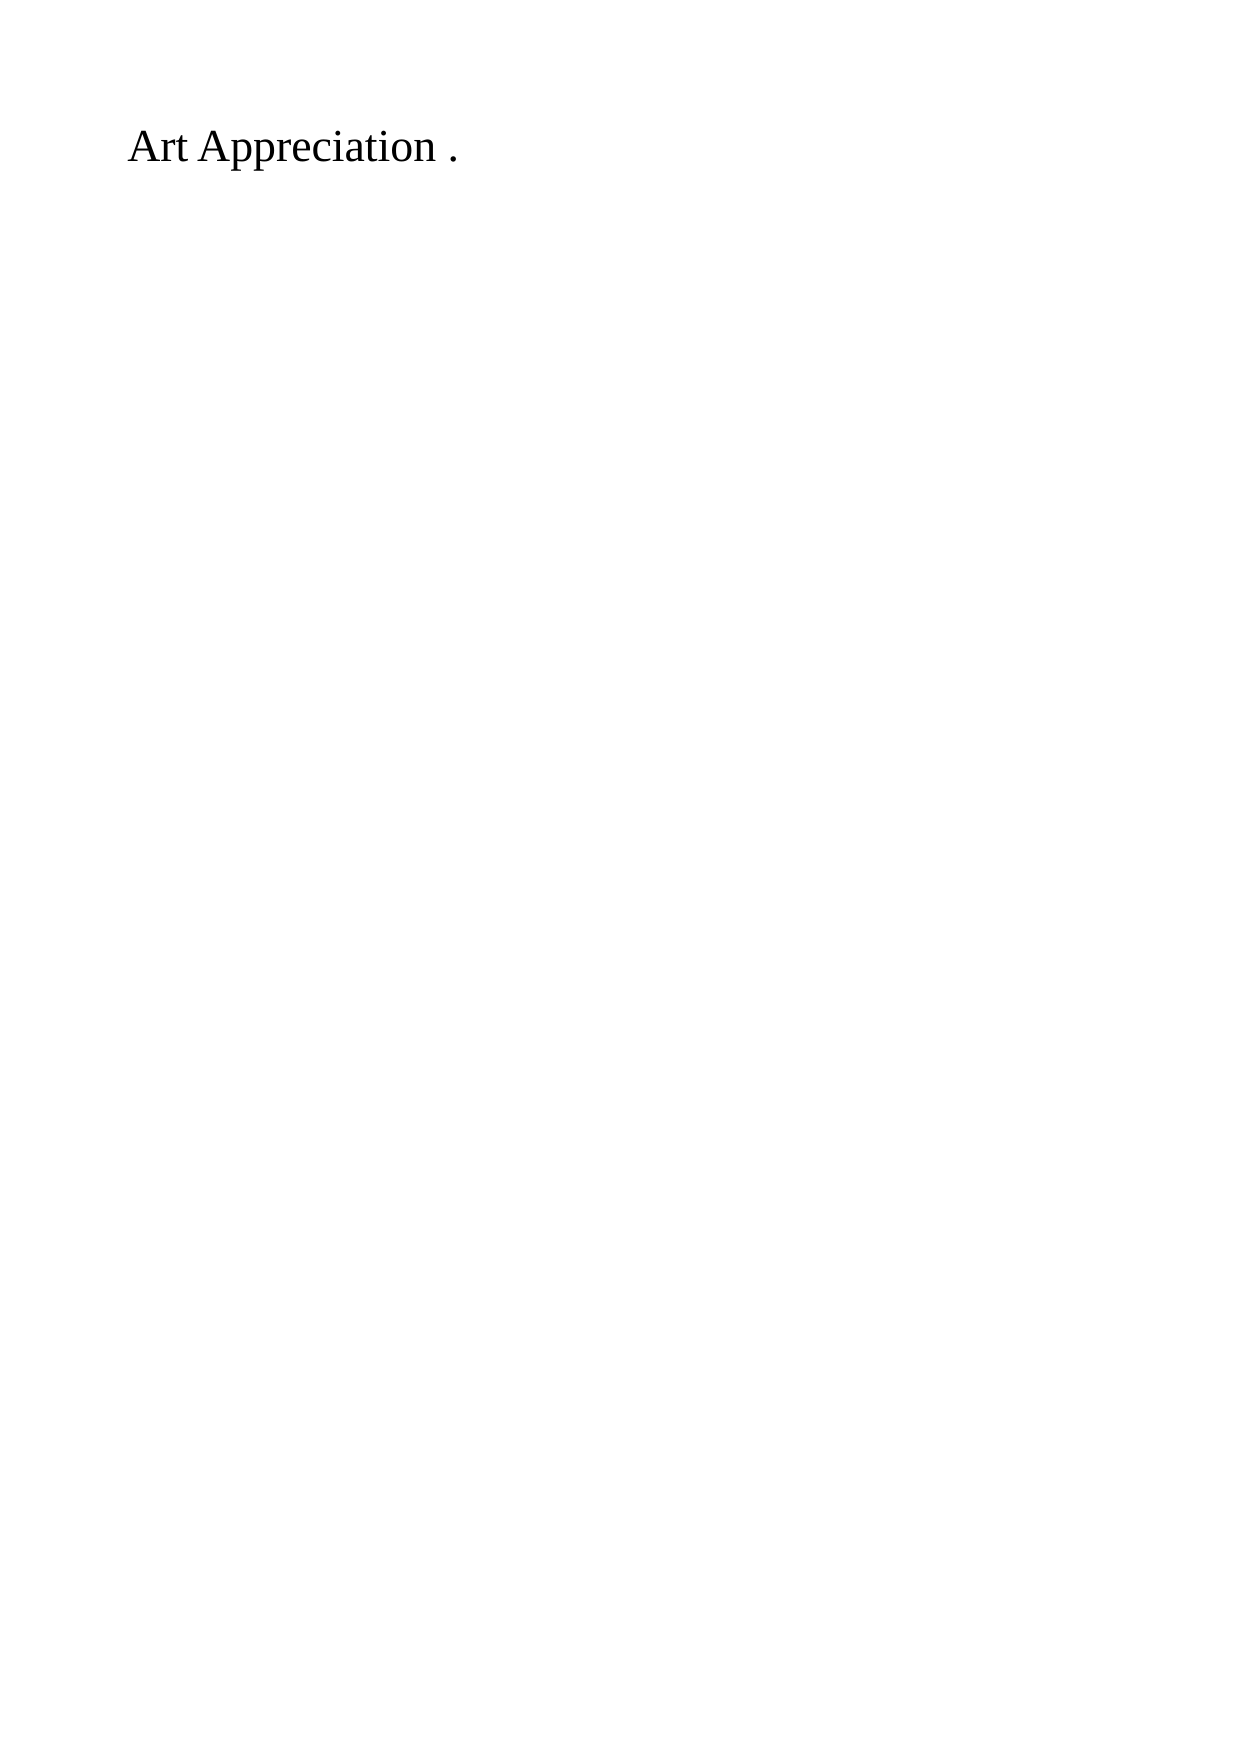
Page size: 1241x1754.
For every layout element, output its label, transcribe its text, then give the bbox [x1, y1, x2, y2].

text Art Appreciation . [118, 118, 1122, 171]
